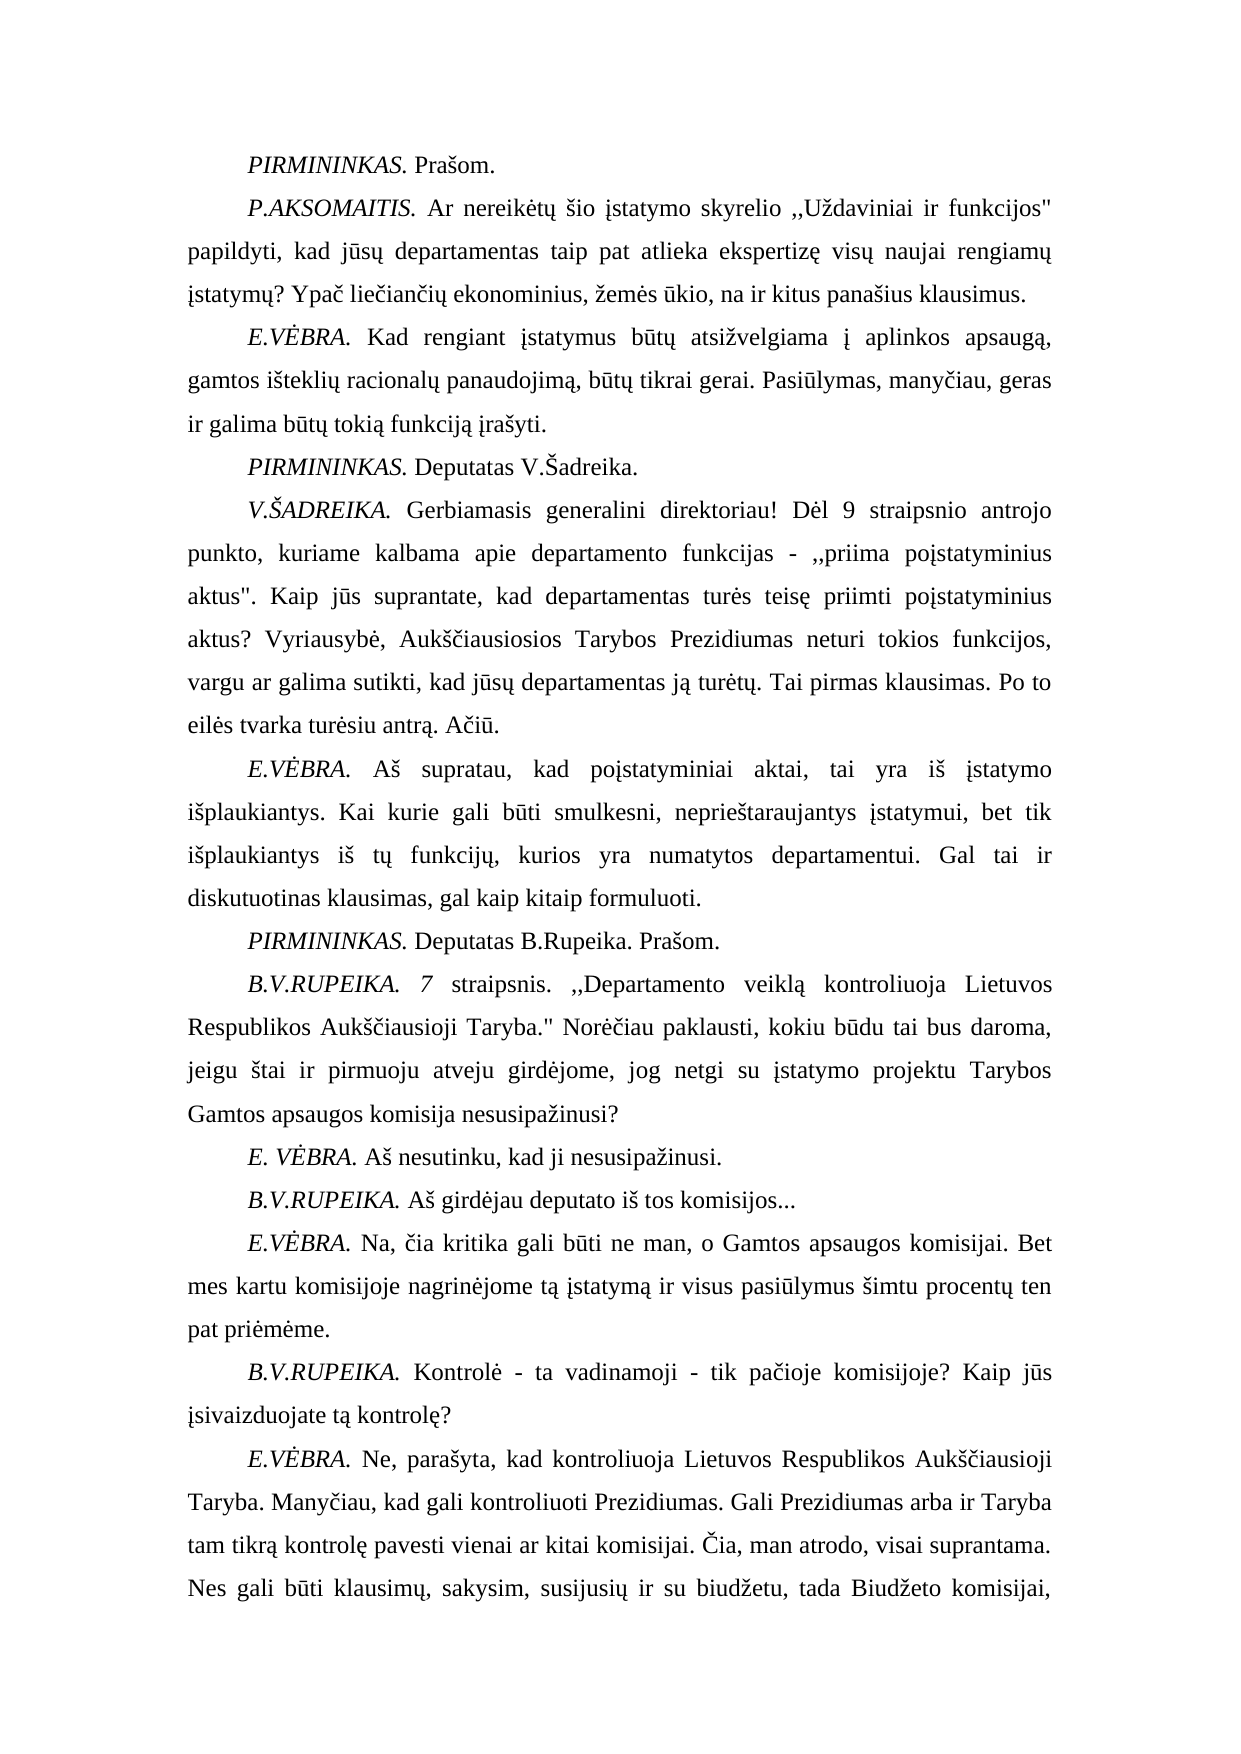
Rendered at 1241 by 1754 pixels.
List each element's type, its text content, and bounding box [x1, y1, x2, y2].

text PIRMININKAS. Deputatas V.Šadreika. [187, 452, 1053, 481]
text B.V.RUPEIKA. 7 straipsnis. ,,Departamento veiklą kontroliuoja Lietuvos Respublikos Aukščiausioji Taryba." Norėčiau paklausti, kokiu būdu tai bus daroma, jeigu štai ir pirmuoju atveju girdėjome, jog netgi su įstatymo projektu Tarybos Gamtos apsaugos komisija nesusipažinusi? [187, 969, 1053, 1127]
text E.VĖBRA. Aš supratau, kad poįstatyminiai aktai, tai yra iš įstatymo išplaukiantys. Kai kurie gali būti smulkesni, neprieštaraujantys įstatymui, bet tik išplaukiantys iš tų funkcijų, kurios yra numatytos departamentui. Gal tai ir diskutuotinas klausimas, gal kaip kitaip formuluoti. [187, 754, 1053, 912]
text E. VĖBRA. Aš nesutinku, kad ji nesusipažinusi. [187, 1142, 1053, 1171]
text PIRMININKAS. Deputatas B.Rupeika. Prašom. [187, 926, 1053, 955]
text E.VĖBRA. Na, čia kritika gali būti ne man, o Gamtos apsaugos komisijai. Bet mes kartu komisijoje nagrinėjome tą įstatymą ir visus pasiūlymus šimtu procentų ten pat priėmėme. [187, 1228, 1053, 1343]
text P.AKSOMAITIS. Ar nereikėtų šio įstatymo skyrelio ,,Uždaviniai ir funkcijos" papildyti, kad jūsų departamentas taip pat atlieka ekspertizę visų naujai rengiamų įstatymų? Ypač liečiančių ekonominius, žemės ūkio, na ir kitus panašius klausimus. [187, 193, 1053, 308]
text B.V.RUPEIKA. Kontrolė - ta vadinamoji - tik pačioje komisijoje? Kaip jūs įsivaizduojate tą kontrolę? [187, 1357, 1053, 1429]
text B.V.RUPEIKA. Aš girdėjau deputato iš tos komisijos... [187, 1185, 1053, 1214]
text E.VĖBRA. Ne, parašyta, kad kontroliuoja Lietuvos Respublikos Aukščiausioji Taryba. Manyčiau, kad gali kontroliuoti Prezidiumas. Gali Prezidiumas arba ir Taryba tam tikrą kontrolę pavesti vienai ar kitai komisijai. Čia, man atrodo, visai suprantama. Nes gali būti klausimų, sakysim, susijusių ir su biudžetu, tada Biudžeto komisijai, [187, 1444, 1053, 1602]
text E.VĖBRA. Kad rengiant įstatymus būtų atsižvelgiama į aplinkos apsaugą, gamtos išteklių racionalų panaudojimą, būtų tikrai gerai. Pasiūlymas, manyčiau, geras ir galima būtų tokią funkciją įrašyti. [187, 322, 1053, 437]
text V.ŠADREIKA. Gerbiamasis generalini direktoriau! Dėl 9 straipsnio antrojo punkto, kuriame kalbama apie departamento funkcijas - ,,priima poįstatyminius aktus". Kaip jūs suprantate, kad departamentas turės teisę priimti poįstatyminius aktus? Vyriausybė, Aukščiausiosios Tarybos Prezidiumas neturi tokios funkcijos, vargu ar galima sutikti, kad jūsų departamentas ją turėtų. Tai pirmas klausimas. Po to eilės tvarka turėsiu antrą. Ačiū. [187, 495, 1053, 739]
text PIRMININKAS. Prašom. [187, 150, 1053, 179]
